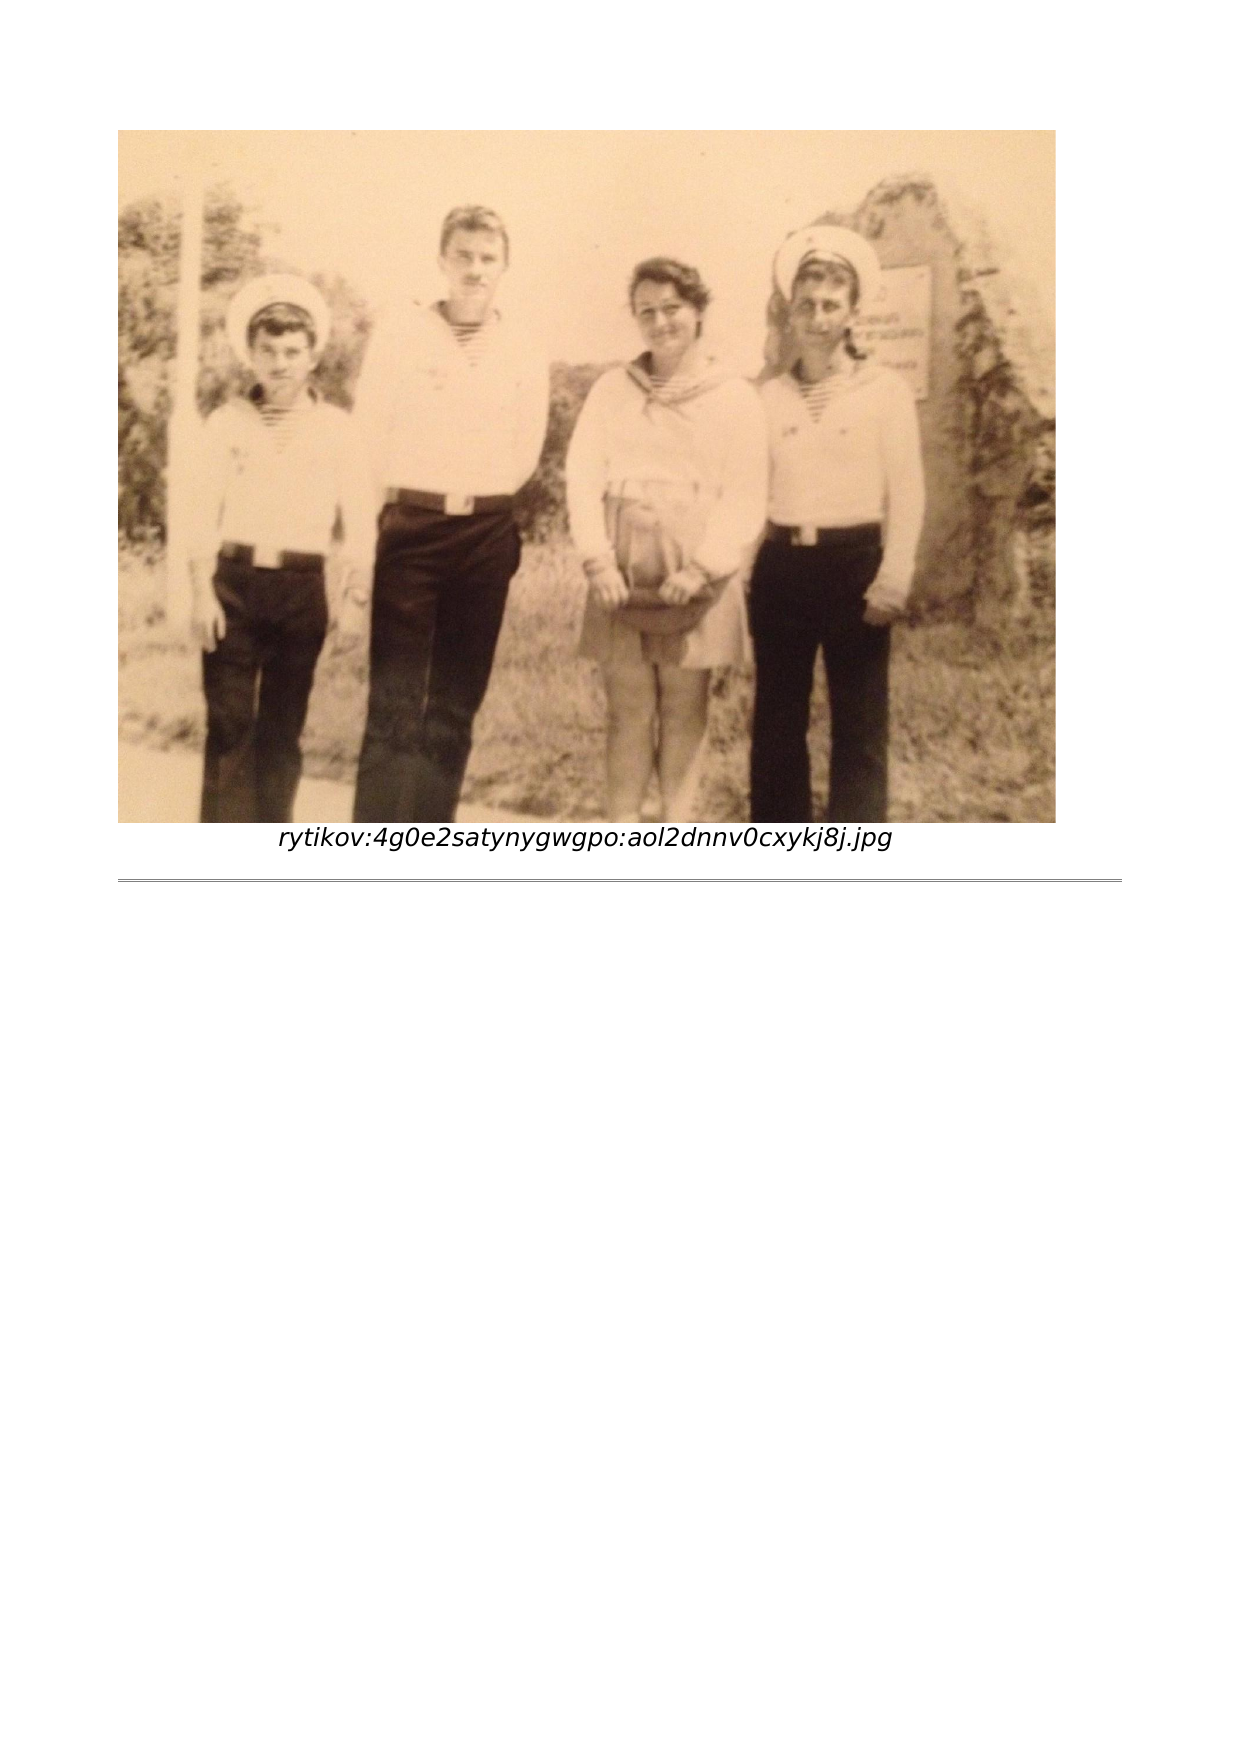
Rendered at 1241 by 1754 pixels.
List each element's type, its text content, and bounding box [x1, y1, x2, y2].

text rytikov:4g0e2satynygwgpo:aol2dnnv0cxykj8j.jpg [118, 823, 1056, 852]
picture [118, 130, 1056, 823]
